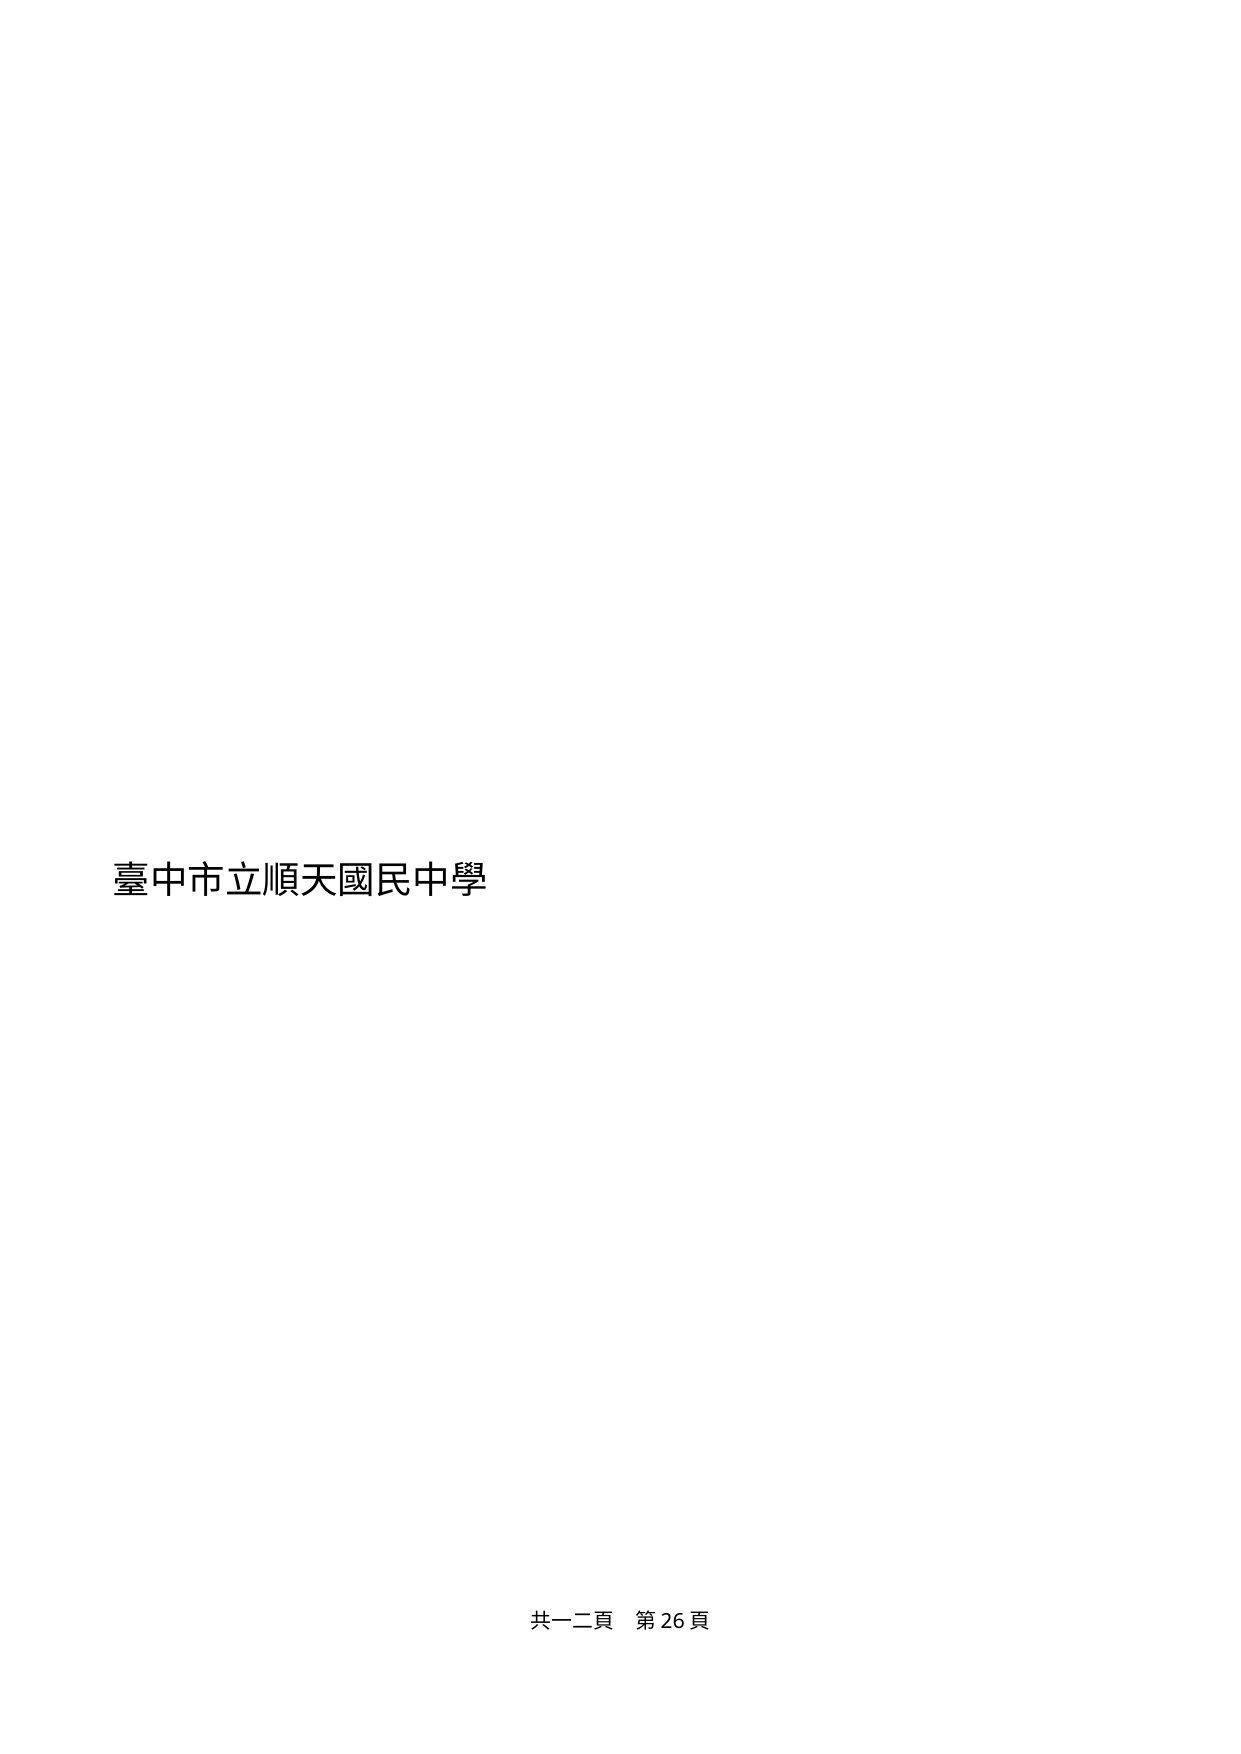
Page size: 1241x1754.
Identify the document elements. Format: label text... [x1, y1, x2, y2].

text 臺中市立順天國民中學 [112, 850, 1128, 904]
